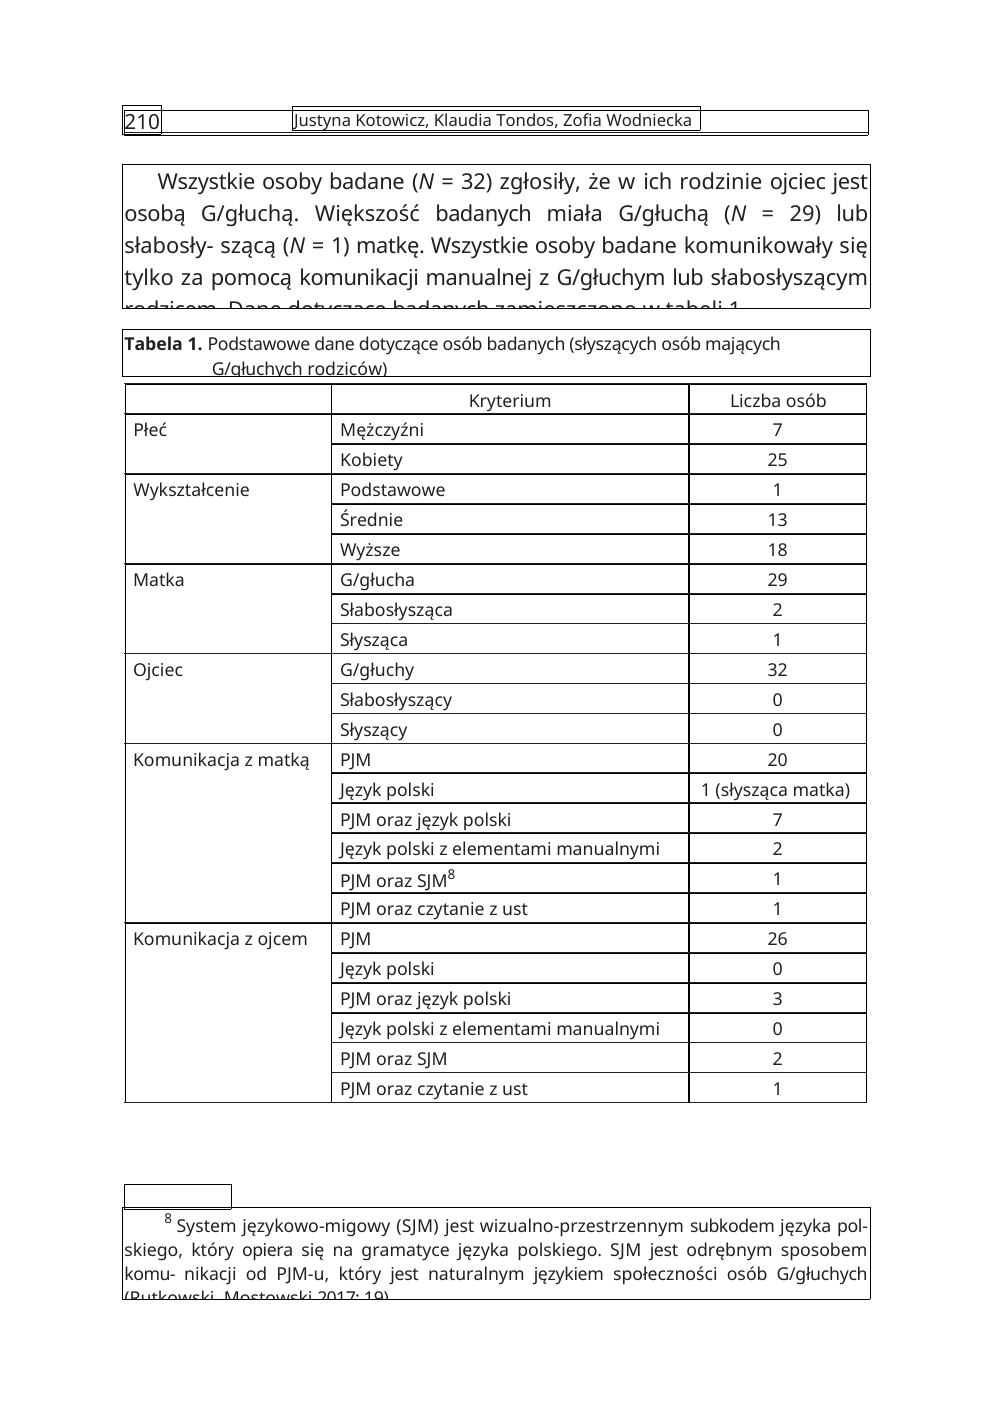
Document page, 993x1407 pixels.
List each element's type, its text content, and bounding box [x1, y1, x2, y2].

text 13 [765, 508, 789, 532]
text Słabosłyszący [340, 687, 688, 711]
text 3 [690, 987, 866, 1011]
text Średnie [340, 508, 688, 532]
text Liczba osób [730, 388, 866, 412]
text Justyna Kotowicz, Klaudia Tondos, Zofia Wodniecka [294, 111, 700, 130]
text 8 System językowo-migowy (SJM) jest wizualno-przestrzennym subkodem języka pol- skiego, który opiera się na gramatyce języka polskiego. SJM jest odrębnym sposobem komu- nikacji od PJM-u, który jest naturalnym językiem społeczności osób G/głuchych (Rutkowski, Mostowski 2017: 19). [124, 1209, 868, 1299]
text 26 [766, 927, 789, 951]
text 1 [690, 478, 866, 502]
text PJM oraz SJM8 [340, 865, 688, 892]
text Kobiety [340, 448, 688, 472]
text Matka [133, 568, 331, 592]
text PJM oraz czytanie z ust [340, 897, 688, 921]
text 32 [765, 657, 789, 682]
text 29 [766, 568, 789, 592]
text 0 [690, 717, 866, 741]
text Język polski z elementami manualnymi [340, 1017, 688, 1041]
text Kryterium [464, 388, 556, 412]
text PJM oraz SJM [340, 1046, 688, 1071]
text Słyszący [340, 717, 688, 741]
text Wyższe [340, 538, 688, 562]
text 7 [690, 807, 866, 831]
text 18 [765, 538, 789, 562]
text Wszystkie osoby badane (N = 32) zgłosiły, że w ich rodzinie ojciec jest osobą G/głuchą. Większość badanych miała G/głuchą (N = 29) lub słabosły- szącą (N = 1) matkę. Wszystkie osoby badane komunikowały się tylko za pomocą komunikacji manualnej z G/głuchym lub słabosłyszącym rodzicem. Dane dotyczące badanych zamieszczono w tabeli 1. [124, 166, 868, 308]
text 210 [125, 111, 161, 134]
text Język polski [340, 957, 688, 981]
text 1 [690, 627, 866, 652]
text 2 [690, 1046, 866, 1071]
text PJM oraz czytanie z ust [340, 1076, 688, 1101]
text 1 [690, 867, 866, 891]
text PJM oraz język polski [340, 987, 688, 1011]
text 1 [690, 897, 866, 921]
text 0 [690, 957, 866, 981]
text 2 [690, 598, 866, 622]
text Mężczyźni [340, 418, 688, 442]
text 1 [690, 1076, 866, 1101]
text 20 [766, 747, 790, 771]
text 0 [690, 1017, 866, 1041]
text Wykształcenie [133, 478, 331, 502]
text Podstawowe [340, 478, 688, 502]
text 0 [690, 687, 866, 711]
text Język polski [340, 777, 688, 801]
text 7 [690, 418, 866, 442]
text Płeć [133, 418, 331, 442]
text 2 [690, 837, 866, 861]
text G/głucha [340, 568, 688, 592]
text Słysząca [340, 627, 688, 652]
text Język polski z elementami manualnymi [340, 837, 688, 861]
text Ojciec [133, 657, 331, 682]
text PJM oraz język polski [340, 807, 688, 831]
text G/głuchy [340, 657, 688, 682]
text Komunikacja z matką [133, 747, 331, 771]
text Słabosłysząca [340, 598, 688, 622]
text PJM [340, 747, 688, 771]
text Komunikacja z ojcem [133, 927, 331, 951]
text Tabela 1. Podstawowe dane dotyczące osób badanych (słyszących osób mających G/głuchych rodziców) [124, 332, 869, 376]
text 25 [766, 448, 789, 472]
text 1 (słysząca matka) [701, 777, 866, 801]
text PJM [340, 927, 688, 951]
